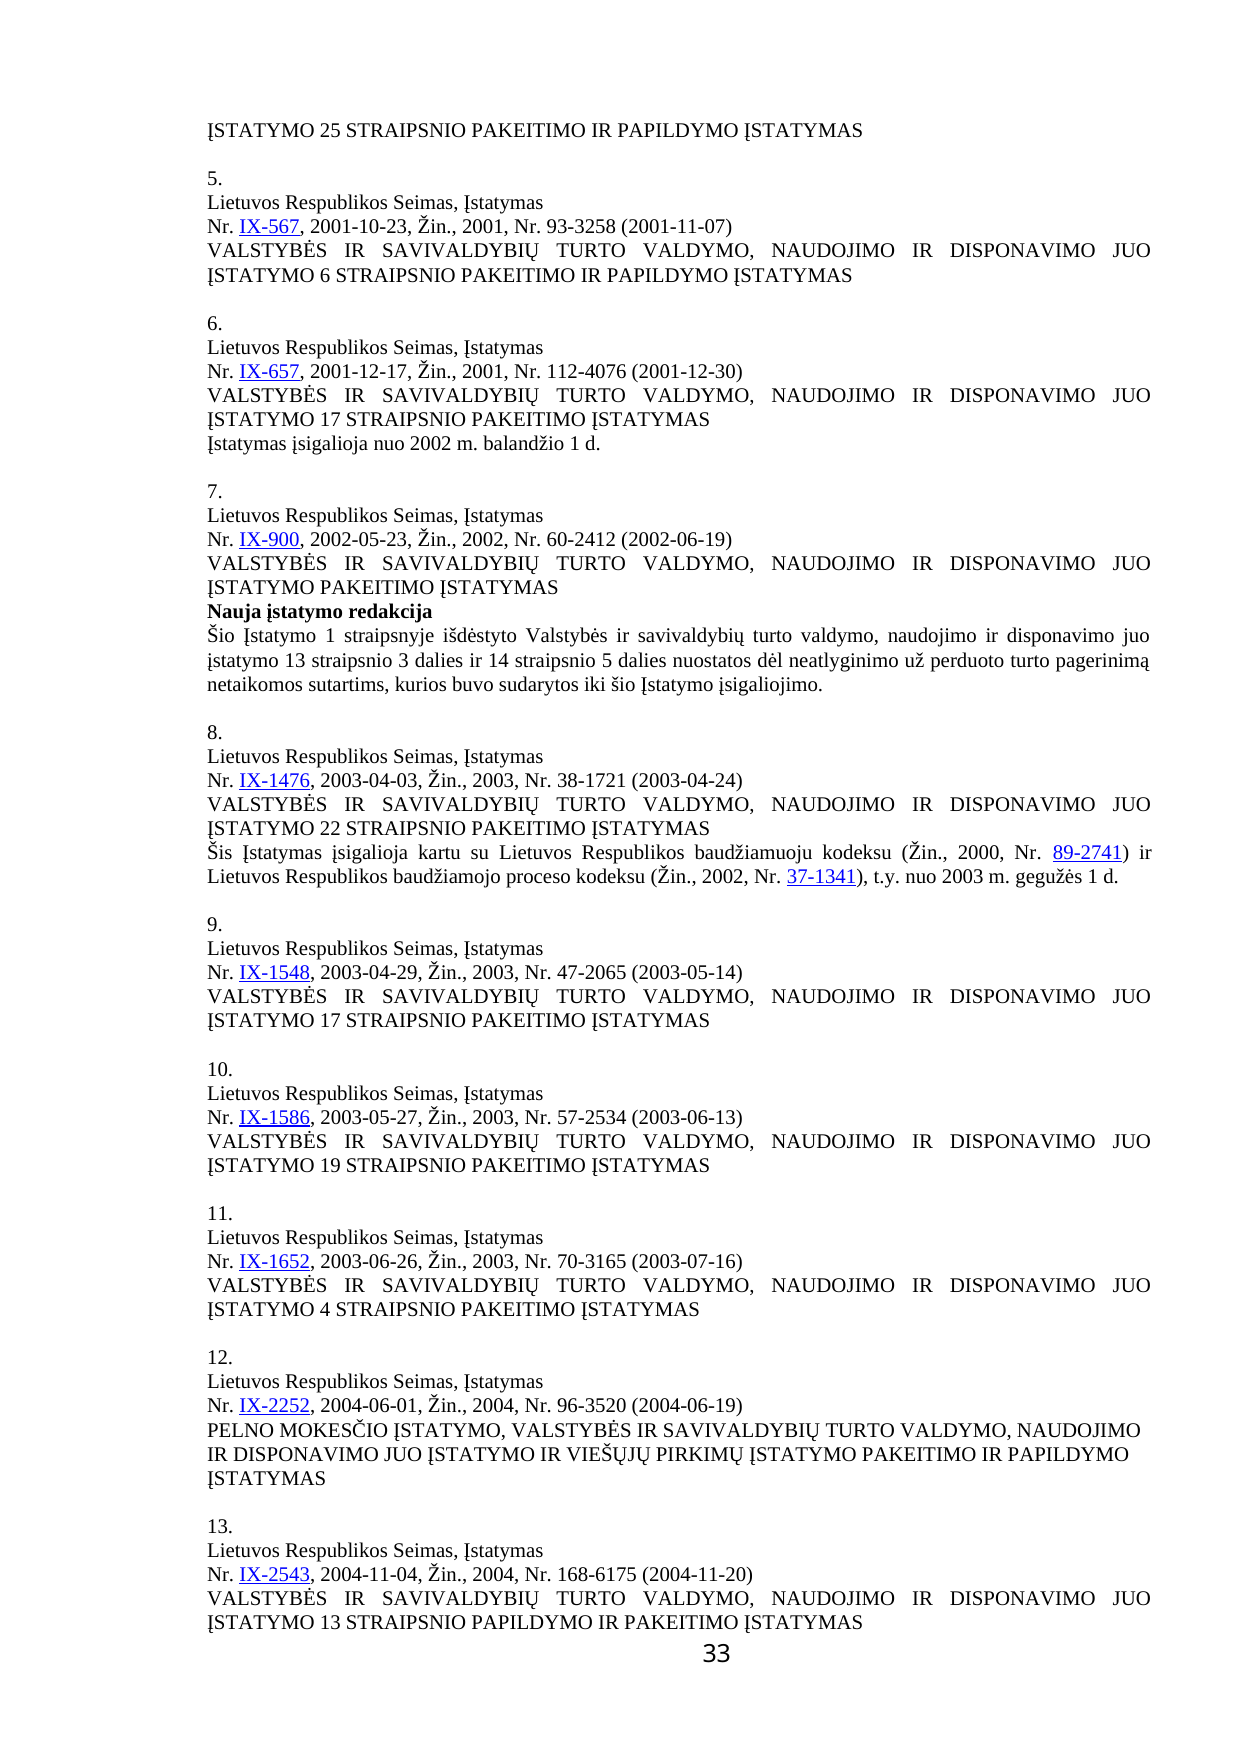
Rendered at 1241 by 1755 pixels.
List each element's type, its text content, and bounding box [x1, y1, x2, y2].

text VALSTYBĖS IR SAVIVALDYBIŲ TURTO VALDYMO, NAUDOJIMO IR DISPONAVIMO JUO ĮSTATYMO 4 STRAIPSNIO PAKEITIMO ĮSTATYMAS [207, 1273, 1152, 1321]
text Lietuvos Respublikos Seimas, Įstatymas [207, 335, 1152, 359]
text VALSTYBĖS IR SAVIVALDYBIŲ TURTO VALDYMO, NAUDOJIMO IR DISPONAVIMO JUO ĮSTATYMO PAKEITIMO ĮSTATYMAS [207, 551, 1152, 599]
text 8. [207, 720, 1152, 744]
text 5. [207, 166, 1152, 190]
text Lietuvos Respublikos Seimas, Įstatymas [207, 1225, 1152, 1249]
text Nr. IX-2252, 2004-06-01, Žin., 2004, Nr. 96-3520 (2004-06-19) [207, 1393, 1152, 1417]
text PELNO MOKESČIO ĮSTATYMO, VALSTYBĖS IR SAVIVALDYBIŲ TURTO VALDYMO, NAUDOJIMO IR DISPONAVIMO JUO ĮSTATYMO IR VIEŠŲJŲ PIRKIMŲ ĮSTATYMO PAKEITIMO IR PAPILDYMO ĮSTATYMAS [207, 1417, 1152, 1490]
text Nr. IX-657, 2001-12-17, Žin., 2001, Nr. 112-4076 (2001-12-30) [207, 359, 1152, 383]
text Lietuvos Respublikos Seimas, Įstatymas [207, 1369, 1152, 1393]
text Lietuvos Respublikos Seimas, Įstatymas [207, 1081, 1152, 1105]
text VALSTYBĖS IR SAVIVALDYBIŲ TURTO VALDYMO, NAUDOJIMO IR DISPONAVIMO JUO ĮSTATYMO 6 STRAIPSNIO PAKEITIMO IR PAPILDYMO ĮSTATYMAS [207, 238, 1152, 287]
text Lietuvos Respublikos Seimas, Įstatymas [207, 936, 1152, 960]
text 10. [207, 1057, 1152, 1081]
text Lietuvos Respublikos Seimas, Įstatymas [207, 744, 1152, 768]
text Nr. IX-900, 2002-05-23, Žin., 2002, Nr. 60-2412 (2002-06-19) [207, 527, 1152, 551]
text VALSTYBĖS IR SAVIVALDYBIŲ TURTO VALDYMO, NAUDOJIMO IR DISPONAVIMO JUO ĮSTATYMO 17 STRAIPSNIO PAKEITIMO ĮSTATYMAS [207, 383, 1152, 431]
text Nr. IX-1586, 2003-05-27, Žin., 2003, Nr. 57-2534 (2003-06-13) [207, 1105, 1152, 1129]
text Nr. IX-1476, 2003-04-03, Žin., 2003, Nr. 38-1721 (2003-04-24) [207, 768, 1152, 792]
text Nr. IX-2543, 2004-11-04, Žin., 2004, Nr. 168-6175 (2004-11-20) [207, 1562, 1152, 1586]
text Lietuvos Respublikos Seimas, Įstatymas [207, 1538, 1152, 1562]
text Šis Įstatymas įsigalioja kartu su Lietuvos Respublikos baudžiamuoju kodeksu (Žin., 2000, Nr. 89-2741) ir Lietuvos Respublikos baudžiamojo proceso kodeksu (Žin., 2002, Nr. 37-1341), t.y. nuo 2003 m. gegužės 1 d. [207, 840, 1152, 888]
text 13. [207, 1514, 1152, 1538]
text Lietuvos Respublikos Seimas, Įstatymas [207, 190, 1152, 214]
text VALSTYBĖS IR SAVIVALDYBIŲ TURTO VALDYMO, NAUDOJIMO IR DISPONAVIMO JUO ĮSTATYMO 13 STRAIPSNIO PAPILDYMO IR PAKEITIMO ĮSTATYMAS [207, 1586, 1152, 1634]
text 11. [207, 1201, 1152, 1225]
text 12. [207, 1345, 1152, 1369]
text Nr. IX-1652, 2003-06-26, Žin., 2003, Nr. 70-3165 (2003-07-16) [207, 1249, 1152, 1273]
text 6. [207, 311, 1152, 335]
text VALSTYBĖS IR SAVIVALDYBIŲ TURTO VALDYMO, NAUDOJIMO IR DISPONAVIMO JUO ĮSTATYMO 17 STRAIPSNIO PAKEITIMO ĮSTATYMAS [207, 984, 1152, 1032]
text Įstatymas įsigalioja nuo 2002 m. balandžio 1 d. [207, 431, 1152, 455]
text ĮSTATYMO 25 STRAIPSNIO PAKEITIMO IR PAPILDYMO ĮSTATYMAS [207, 118, 1152, 142]
text Nr. IX-1548, 2003-04-29, Žin., 2003, Nr. 47-2065 (2003-05-14) [207, 960, 1152, 984]
text Nr. IX-567, 2001-10-23, Žin., 2001, Nr. 93-3258 (2001-11-07) [207, 214, 1152, 238]
text Nauja įstatymo redakcija [207, 599, 1152, 623]
text 9. [207, 912, 1152, 936]
text 7. [207, 479, 1152, 503]
text Šio Įstatymo 1 straipsnyje išdėstyto Valstybės ir savivaldybių turto valdymo, naudojimo ir disponavimo juo įstatymo 13 straipsnio 3 dalies ir 14 straipsnio 5 dalies nuostatos dėl neatlyginimo už perduoto turto pagerinimą netaikomos sutartims, kurios buvo sudarytos iki šio Įstatymo įsigaliojimo. [207, 623, 1152, 696]
text VALSTYBĖS IR SAVIVALDYBIŲ TURTO VALDYMO, NAUDOJIMO IR DISPONAVIMO JUO ĮSTATYMO 19 STRAIPSNIO PAKEITIMO ĮSTATYMAS [207, 1129, 1152, 1177]
text Lietuvos Respublikos Seimas, Įstatymas [207, 503, 1152, 527]
text VALSTYBĖS IR SAVIVALDYBIŲ TURTO VALDYMO, NAUDOJIMO IR DISPONAVIMO JUO ĮSTATYMO 22 STRAIPSNIO PAKEITIMO ĮSTATYMAS [207, 792, 1152, 840]
